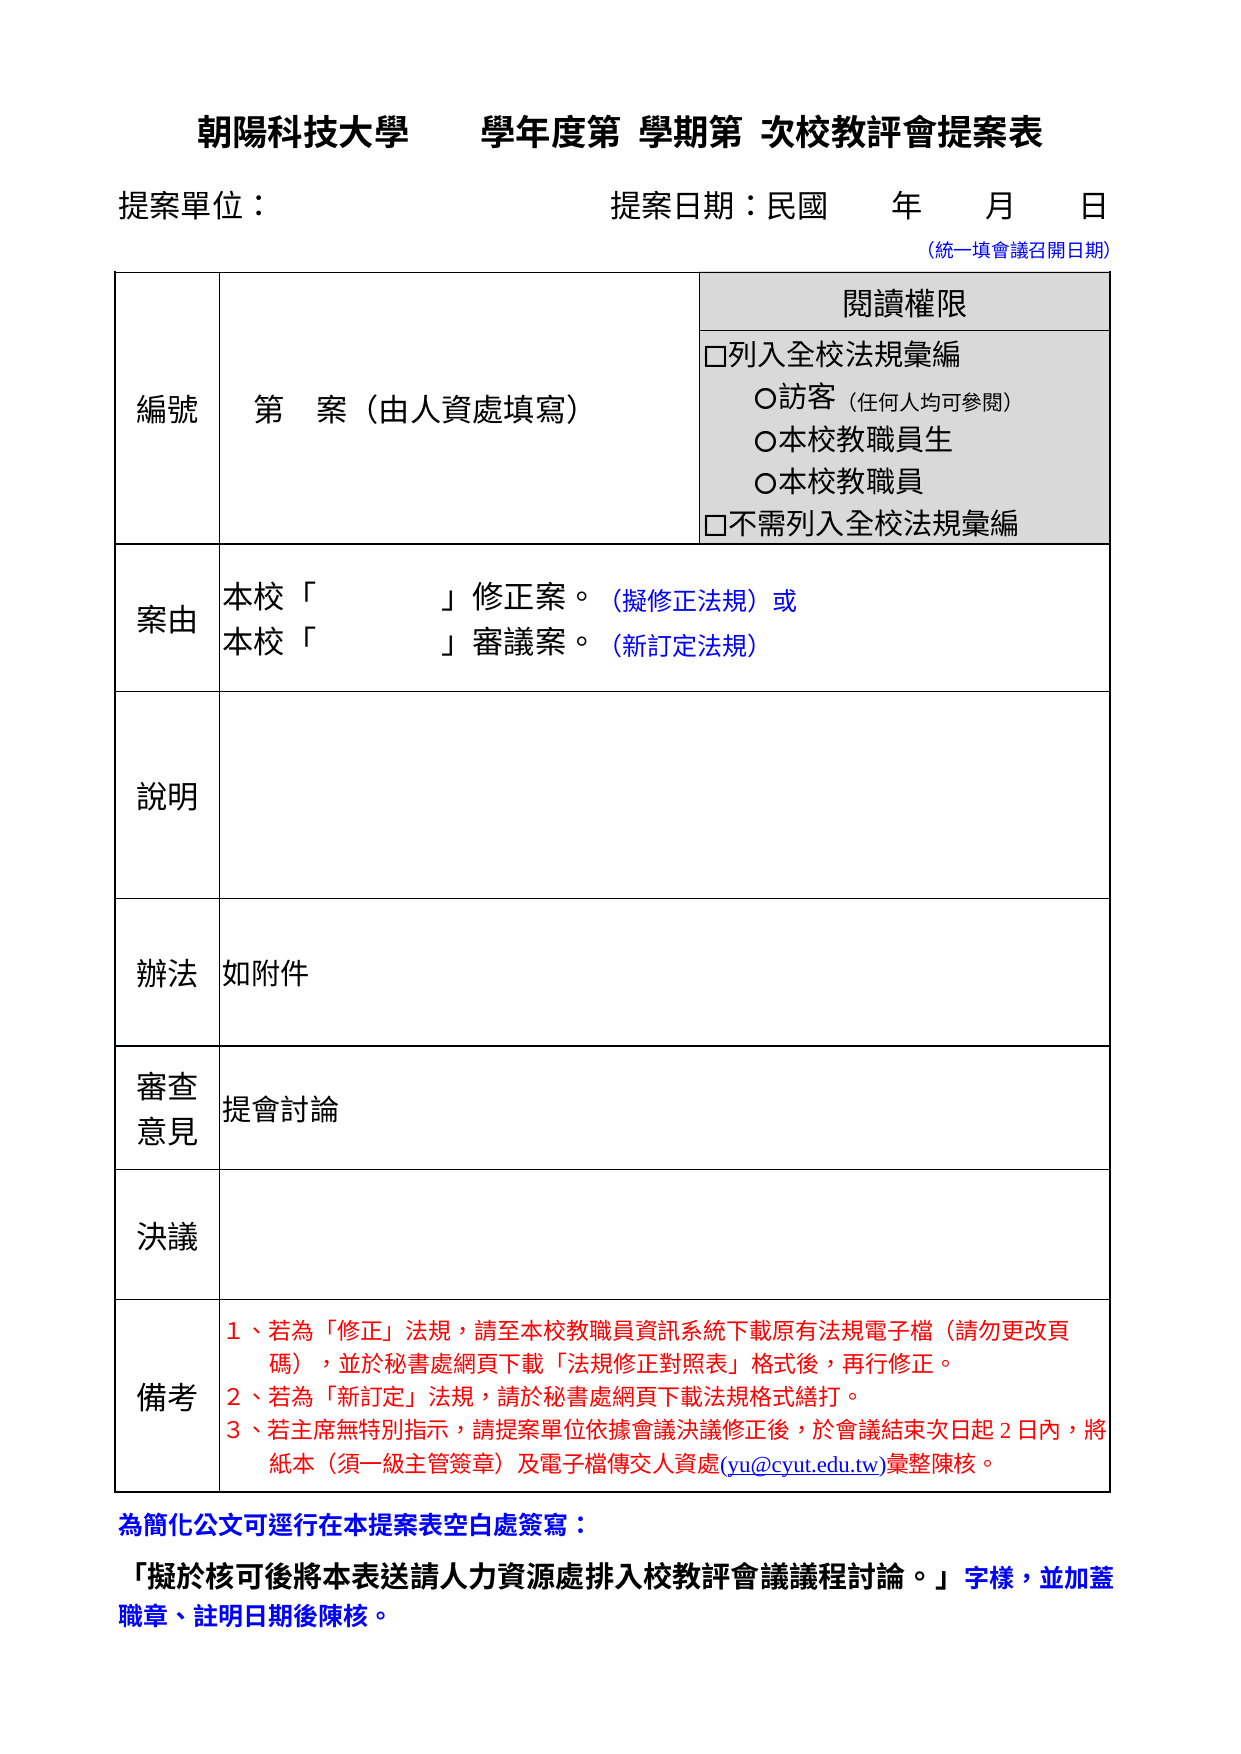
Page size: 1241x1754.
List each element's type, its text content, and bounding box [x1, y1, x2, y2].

table_cell 辦法 [116, 899, 219, 1045]
table_cell 決議 [116, 1170, 219, 1298]
table_cell 列入全校法規彙編 訪客（任何人均可參閱） 本校教職員生 本校教職員 不需列入全校法規彙編 [700, 331, 1109, 543]
table_cell [220, 1170, 1109, 1298]
text 朝陽科技大學 學年度第 學期第 次校教評會提案表 [118, 105, 1122, 156]
table_cell １、若為「修正」法規，請至本校教職員資訊系統下載原有法規電子檔（請勿更改頁碼），並於秘書處網頁下載「法規修正對照表」格式後，再行修正。 ２、若為「新訂定」法規，請於秘書處網頁下載法規格式繕打。 ３、若主席無特別指示，請提案單位依據會議決議修正後，於會議結束次日起2日內，將紙本（須一級主管簽章）及電子檔傳交人資處(yu@cyut.edu.tw)彙整陳核。 [220, 1300, 1109, 1491]
table_cell 備考 [116, 1300, 219, 1491]
table_cell 審查 意見 [116, 1047, 219, 1169]
table_header 編號 [116, 273, 219, 543]
text 「擬於核可後將本表送請人力資源處排入校教評會議議程討論。」字樣，並加蓋職章、註明日期後陳核。 [118, 1554, 1122, 1633]
table_header 第 案（由人資處填寫） [220, 273, 699, 543]
table_cell 案由 [116, 545, 219, 691]
table_cell [220, 692, 1109, 897]
text 提案單位： 提案日期：民國 年 月 日 [118, 181, 1224, 235]
table_cell 如附件 [220, 899, 1109, 1045]
table_header 閱讀權限 [700, 273, 1109, 330]
table_cell 說明 [116, 692, 219, 897]
text （統一填會議召開日期） [118, 235, 1122, 271]
text 為簡化公文可逕行在本提案表空白處簽寫： [118, 1505, 1122, 1542]
table_cell 提會討論 [220, 1047, 1109, 1169]
table_cell 本校「 」修正案。（擬修正法規）或 本校「 」審議案。（新訂定法規） [220, 545, 1109, 691]
